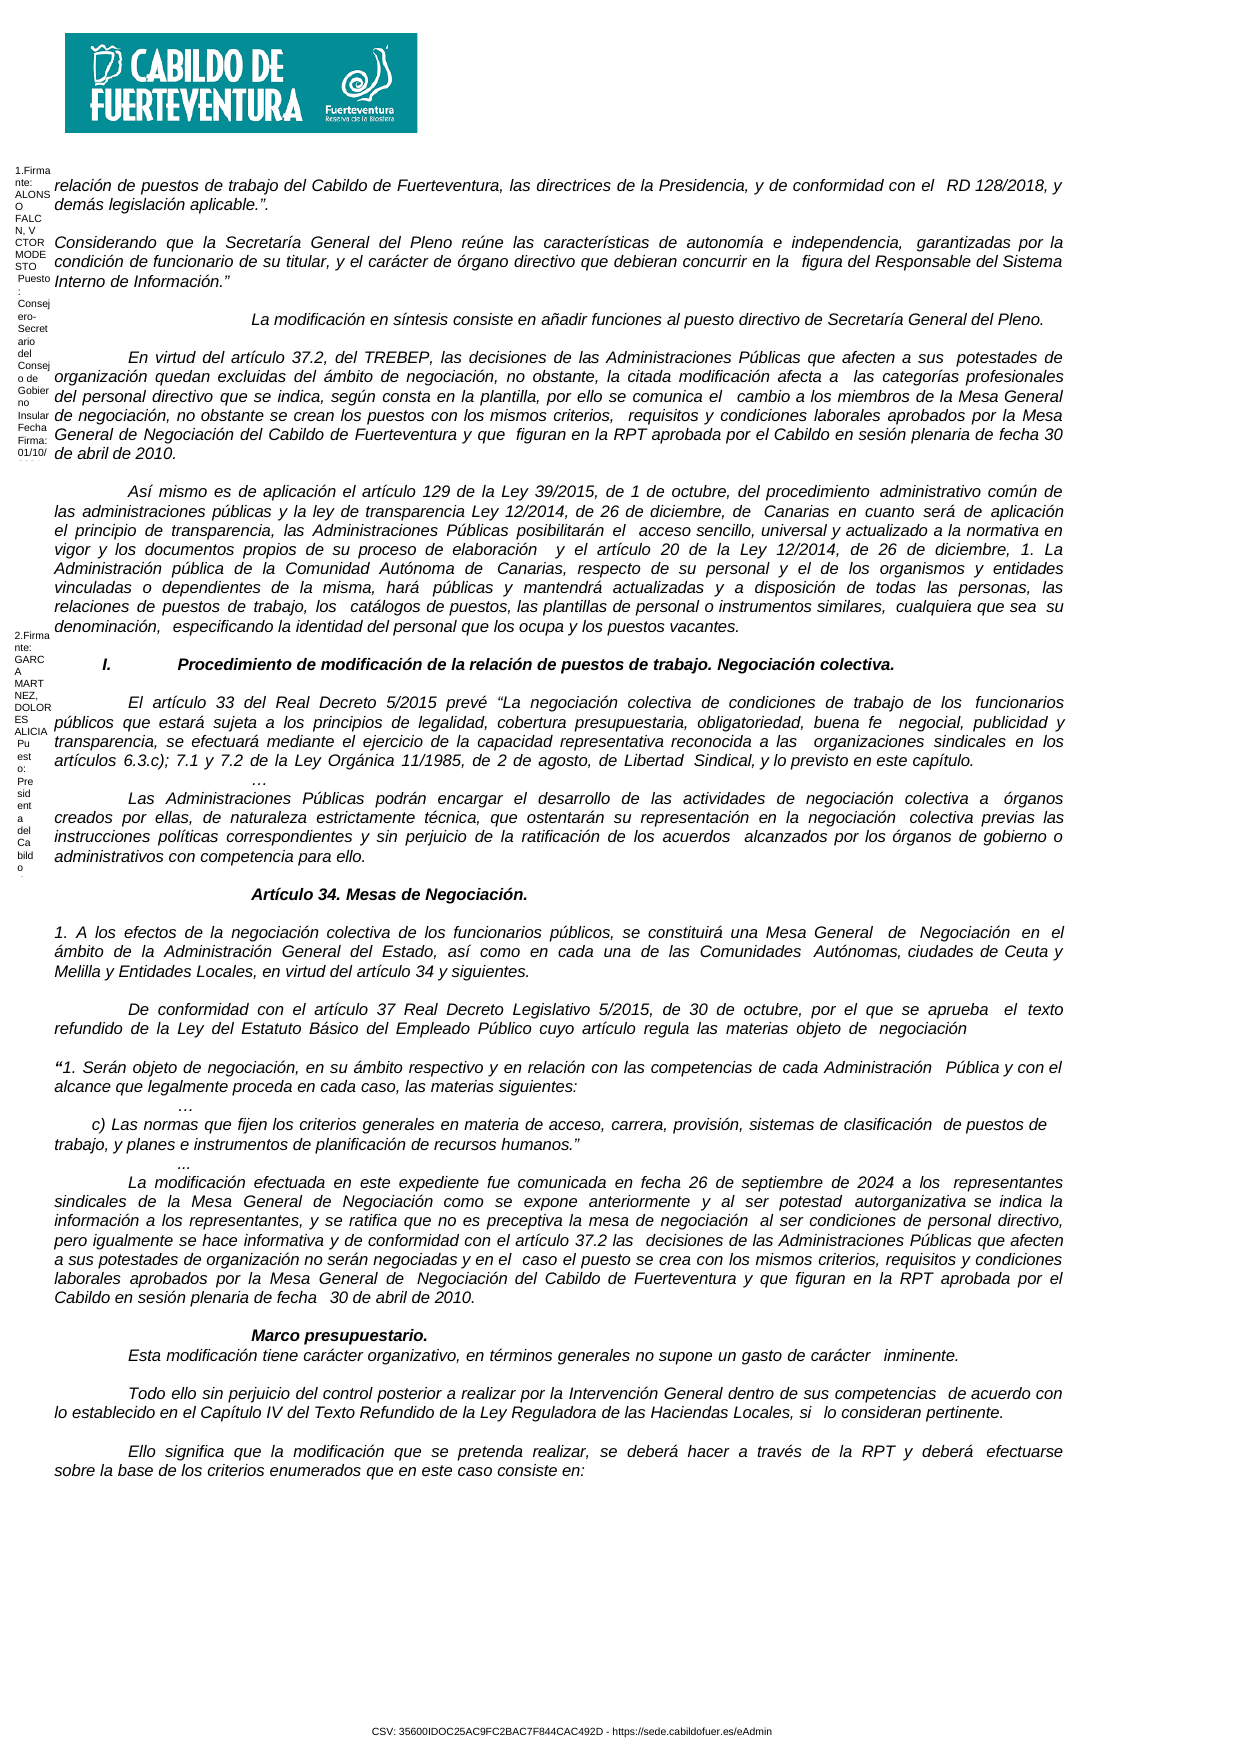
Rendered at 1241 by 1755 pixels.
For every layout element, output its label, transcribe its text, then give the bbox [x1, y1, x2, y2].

text ... [177, 1154, 1241, 1173]
text relación de puestos de trabajo del Cabildo de Fuerteventura, las directrices de la Presidencia, y de conformidad con el RD 128/2018, y demás legislación aplicable.”. [54, 176, 1063, 214]
text Las Administraciones Públicas podrán encargar el desarrollo de las actividades de negociación colectiva a órganos creados por ellas, de naturaleza estrictamente técnica, que ostentarán su representación en la negociación colectiva previas las instrucciones políticas correspondientes y sin perjuicio de la ratificación de los acuerdos alcanzados por los órganos de gobierno o administrativos con competencia para ello. [54, 789, 1064, 866]
text El artículo 33 del Real Decreto 5/2015 prevé “La negociación colectiva de condiciones de trabajo de los funcionarios públicos que estará sujeta a los principios de legalidad, cobertura presupuestaria, obligatoriedad, buena fe negocial, publicidad y transparencia, se efectuará mediante el ejercicio de la capacidad representativa reconocida a las organizaciones sindicales en los artículos 6.3.c); 7.1 y 7.2 de la Ley Orgánica 11/1985, de 2 de agosto, de Libertad Sindical, y lo previsto en este capítulo. [54, 693, 1064, 770]
text La modificación efectuada en este expediente fue comunicada en fecha 26 de septiembre de 2024 a los representantes sindicales de la Mesa General de Negociación como se expone anteriormente y al ser potestad autorganizativa se indica la información a los representantes, y se ratifica que no es preceptiva la mesa de negociación al ser condiciones de personal directivo, pero igualmente se hace informativa y de conformidad con el artículo 37.2 las decisiones de las Administraciones Públicas que afecten a sus potestades de organización no serán negociadas y en el caso el puesto se crea con los mismos criterios, requisitos y condiciones laborales aprobados por la Mesa General de Negociación del Cabildo de Fuerteventura y que figuran en la RPT aprobada por el Cabildo en sesión plenaria de fecha 30 de abril de 2010. [54, 1173, 1064, 1307]
subtitle Marco presupuestario. [251, 1326, 1241, 1346]
list Procedimiento de modificación de la relación de puestos de trabajo. Negociación colectiva. [102, 655, 1241, 674]
text 1. A los efectos de la negociación colectiva de los funcionarios públicos, se constituirá una Mesa General de Negociación en el ámbito de la Administración General del Estado, así como en cada una de las Comunidades Autónomas, ciudades de Ceuta y Melilla y Entidades Locales, en virtud del artículo 34 y siguientes. [54, 923, 1064, 981]
text [13, 164, 52, 461]
text … [177, 1096, 1241, 1115]
text Todo ello sin perjuicio del control posterior a realizar por la Intervención General dentro de sus competencias de acuerdo con lo establecido en el Capítulo IV del Texto Refundido de la Ley Reguladora de las Haciendas Locales, si lo consideran pertinente. [54, 1384, 1064, 1422]
text Esta modificación tiene carácter organizativo, en términos generales no supone un gasto de carácter inminente. [54, 1346, 1064, 1365]
text De conformidad con el artículo 37 Real Decreto Legislativo 5/2015, de 30 de octubre, por el que se aprueba el texto refundido de la Ley del Estatuto Básico del Empleado Público cuyo artículo regula las materias objeto de negociación [54, 1000, 1064, 1038]
text “1. Serán objeto de negociación, en su ámbito respectivo y en relación con las competencias de cada Administración Pública y con el alcance que legalmente proceda en cada caso, las materias siguientes: [54, 1057, 1064, 1096]
text Puesto: Presidenta del Cabildo de Fuerteventura Fecha Firma: 01/10/2024 10:09:41 [17, 738, 34, 877]
text Ello significa que la modificación que se pretenda realizar, se deberá hacer a través de la RPT y deberá efectuarse sobre la base de los criterios enumerados que en este caso consiste en: [54, 1441, 1064, 1480]
text 1.Firmante: ALONSO FALC N, V CTOR MODESTO [15, 165, 52, 273]
text Puesto: Consejero-Secretario del Consejo de Gobierno Insular Fecha Firma: 01/10/2024 09:47:50 [18, 273, 51, 461]
text [12, 629, 52, 877]
subtitle Artículo 34. Mesas de Negociación. [251, 885, 1241, 904]
text Considerando que la Secretaría General del Pleno reúne las características de autonomía e independencia, garantizadas por la condición de funcionario de su titular, y el carácter de órgano directivo que debieran concurrir en la figura del Responsable del Sistema Interno de Información.” [54, 233, 1064, 291]
text Así mismo es de aplicación el artículo 129 de la Ley 39/2015, de 1 de octubre, del procedimiento administrativo común de las administraciones públicas y la ley de transparencia Ley 12/2014, de 26 de diciembre, de Canarias en cuanto será de aplicación el principio de transparencia, las Administraciones Públicas posibilitarán el acceso sencillo, universal y actualizado a la normativa en vigor y los documentos propios de su proceso de elaboración y el artículo 20 de la Ley 12/2014, de 26 de diciembre, 1. La Administración pública de la Comunidad Autónoma de Canarias, respecto de su personal y el de los organismos y entidades vinculadas o dependientes de la misma, hará públicas y mantendrá actualizadas y a disposición de todas las personas, las relaciones de puestos de trabajo, los catálogos de puestos, las plantillas de personal o instrumentos similares, cualquiera que sea su denominación, especificando la identidad del personal que los ocupa y los puestos vacantes. [54, 482, 1064, 636]
text c) Las normas que fijen los criterios generales en materia de acceso, carrera, provisión, sistemas de clasificación de puestos de trabajo, y planes e instrumentos de planificación de recursos humanos.” [54, 1115, 1064, 1153]
text La modificación en síntesis consiste en añadir funciones al puesto directivo de Secretaría General del Pleno. [251, 310, 1241, 329]
text En virtud del artículo 37.2, del TREBEP, las decisiones de las Administraciones Públicas que afecten a sus potestades de organización quedan excluidas del ámbito de negociación, no obstante, la citada modificación afecta a las categorías profesionales del personal directivo que se indica, según consta en la plantilla, por ello se comunica el cambio a los miembros de la Mesa General de negociación, no obstante se crean los puestos con los mismos criterios, requisitos y condiciones laborales aprobados por la Mesa General de Negociación del Cabildo de Fuerteventura y que figuran en la RPT aprobada por el Cabildo en sesión plenaria de fecha 30 de abril de 2010. [54, 348, 1064, 463]
text … [251, 770, 1241, 789]
text 2.Firmante: GARC A MART NEZ, DOLORES ALICIA [14, 629, 52, 737]
